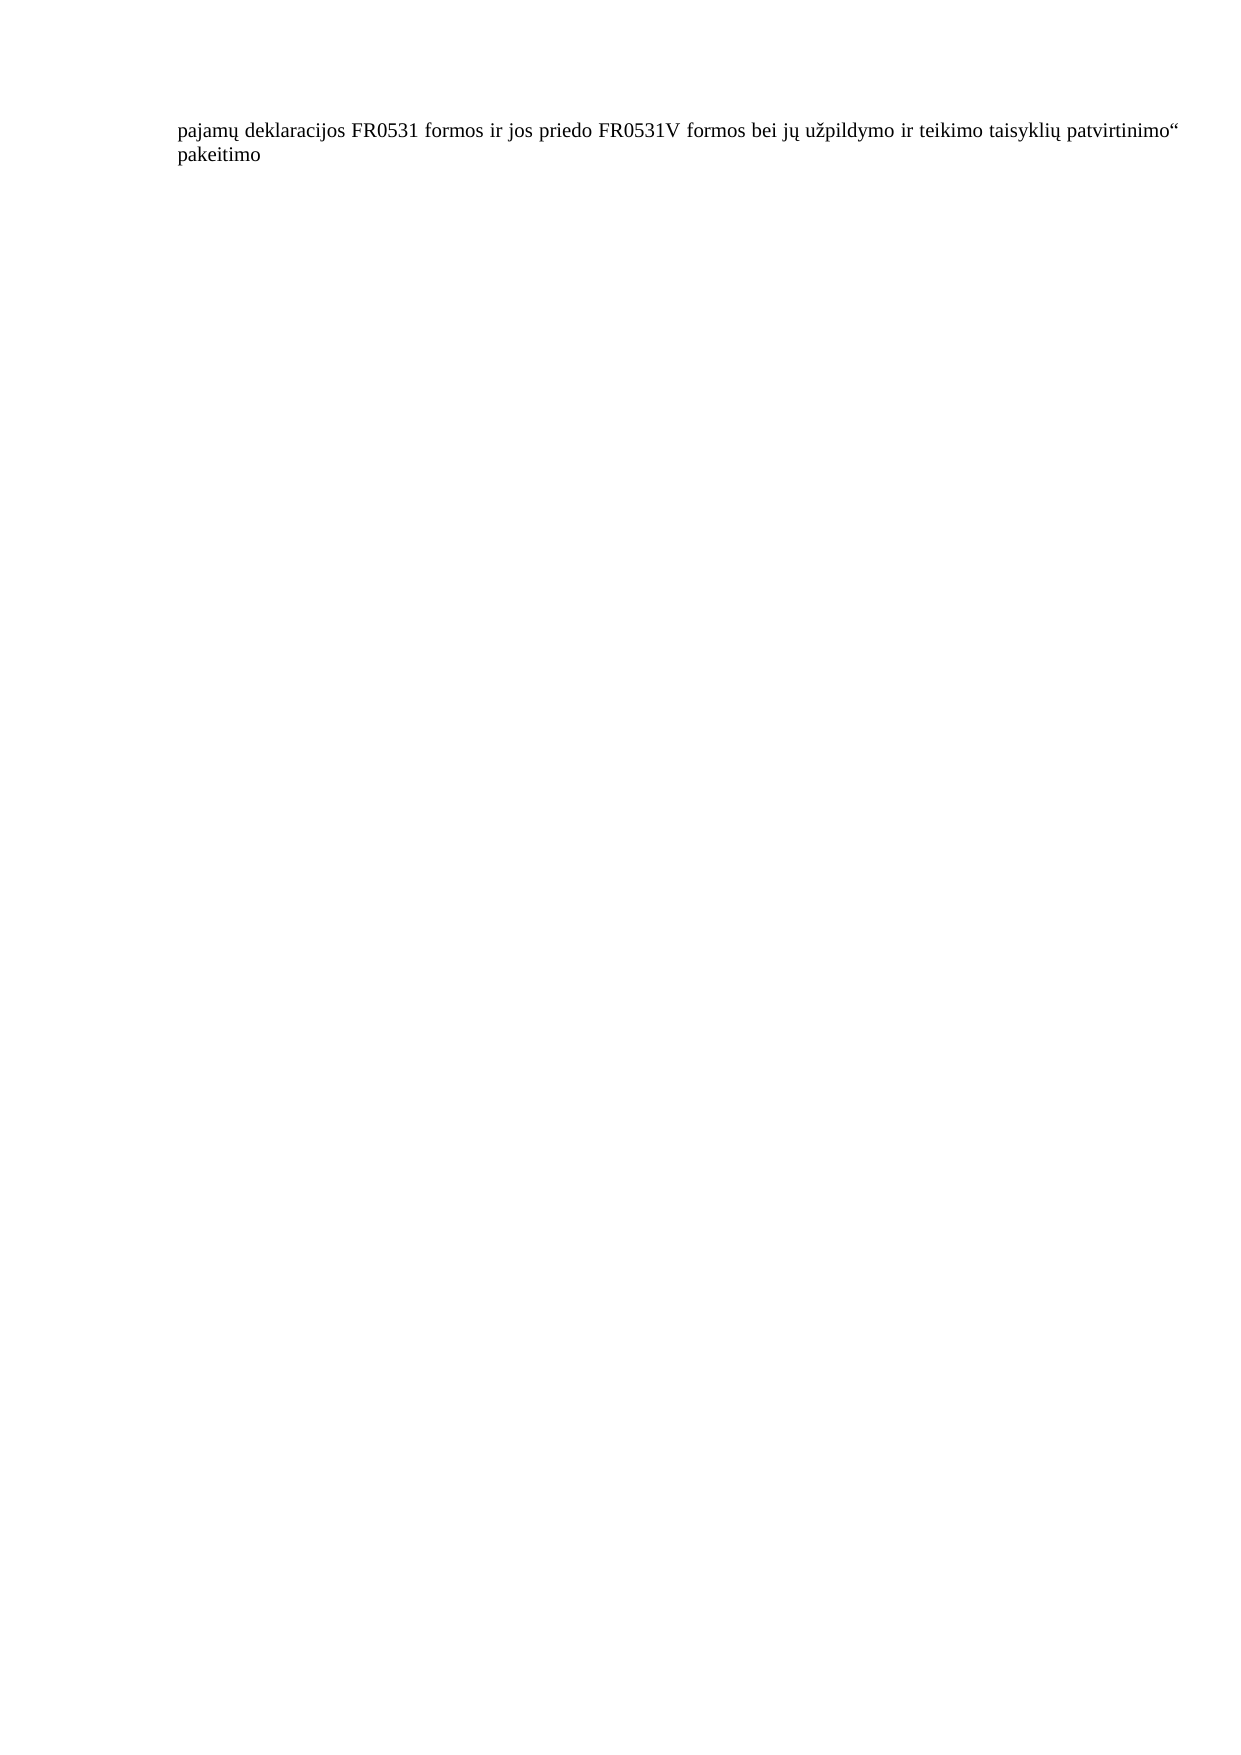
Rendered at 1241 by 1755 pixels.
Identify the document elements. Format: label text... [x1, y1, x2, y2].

text pajamų deklaracijos FR0531 formos ir jos priedo FR0531V formos bei jų užpildymo ir teikimo taisyklių patvirtinimo“ pakeitimo [177, 118, 1181, 166]
